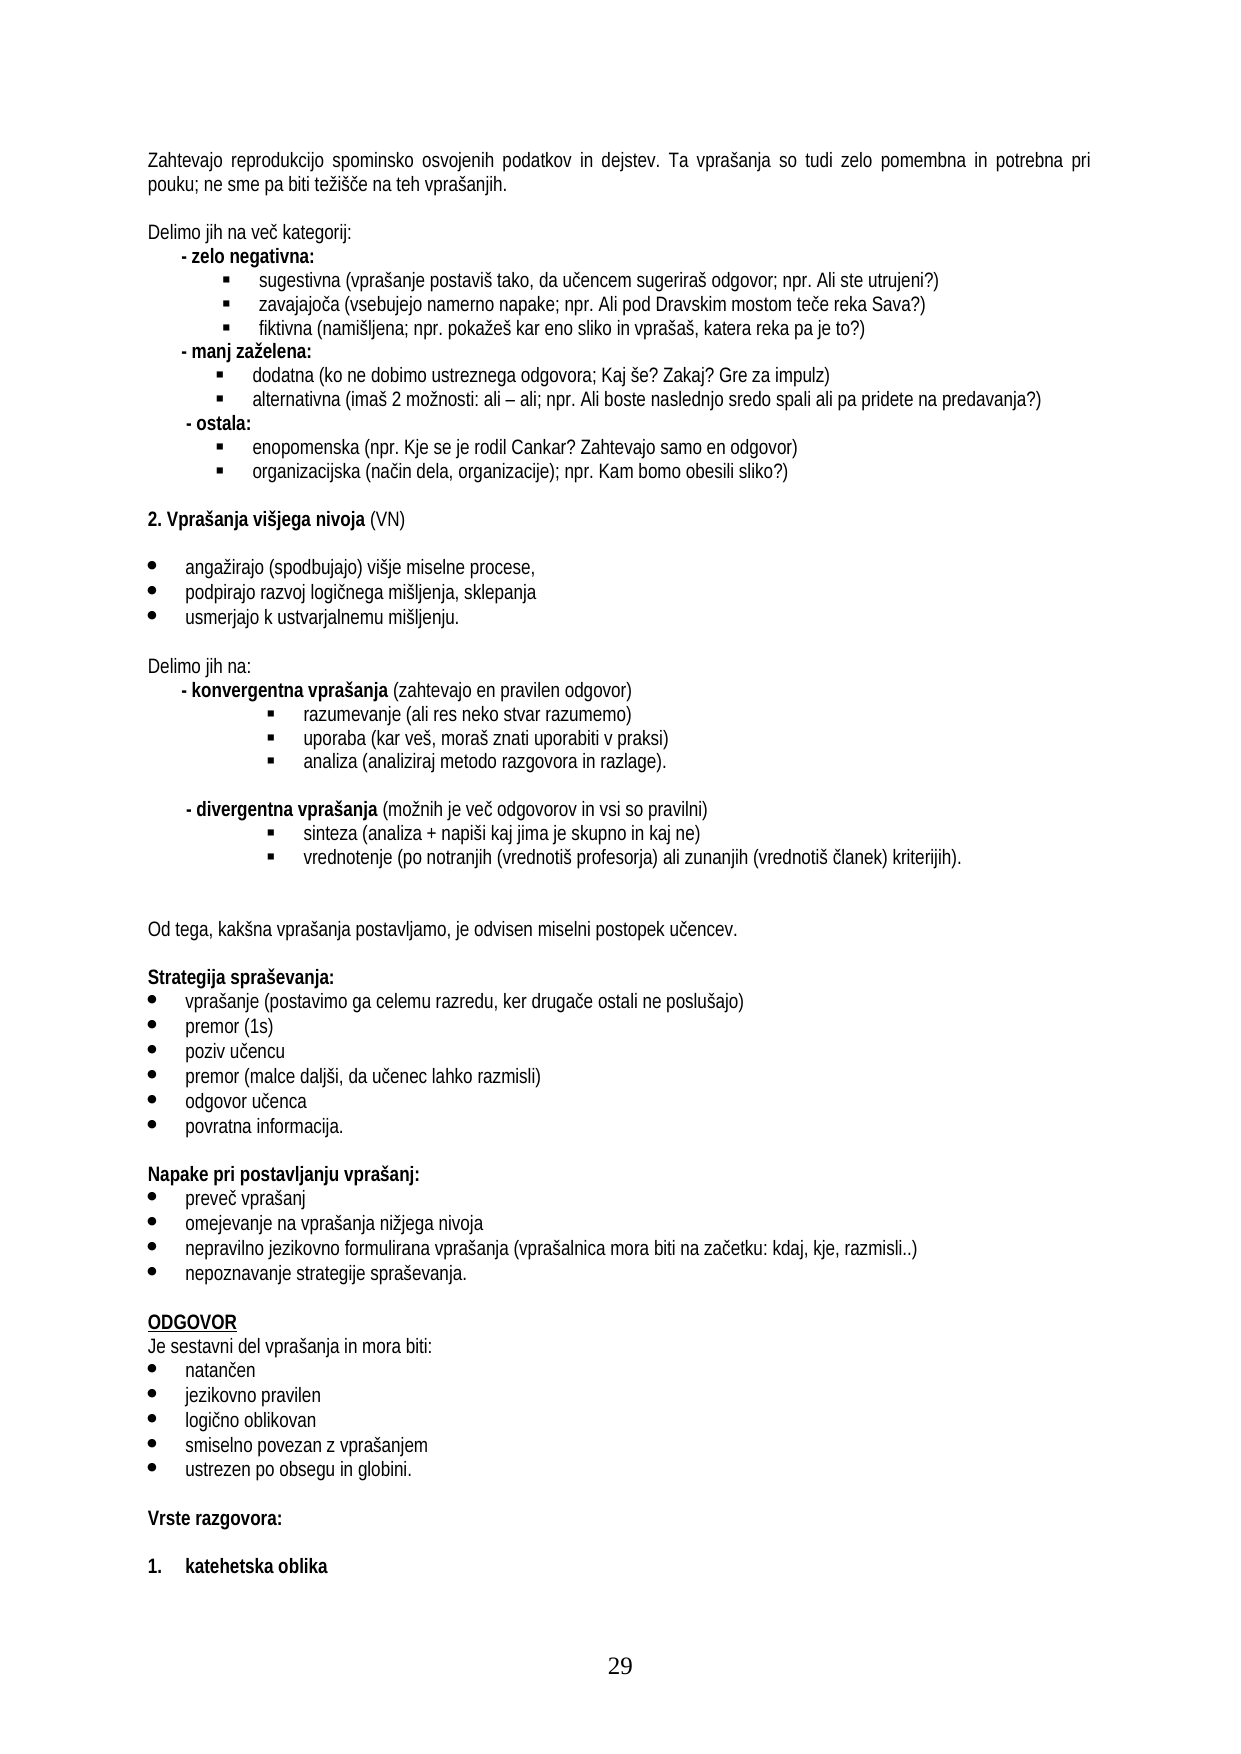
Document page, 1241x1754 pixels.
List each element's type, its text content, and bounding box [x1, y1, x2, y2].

list analiza (analiziraj metodo razgovora in razlage). [148, 749, 1092, 773]
list ustrezen po obsegu in globini. [148, 1457, 1092, 1482]
list katehetska oblika [148, 1554, 1092, 1578]
list vrednotenje (po notranjih (vrednotiš profesorja) ali zunanjih (vrednotiš članek) kriterijih). [148, 845, 1092, 869]
list vprašanje (postavimo ga celemu razredu, ker drugače ostali ne poslušajo) [148, 989, 1092, 1014]
text Od tega, kakšna vprašanja postavljamo, je odvisen miselni postopek učencev. [148, 917, 1092, 941]
list nepravilno jezikovno formulirana vprašanja (vprašalnica mora biti na začetku: kdaj, kje, razmisli..) [148, 1236, 1092, 1261]
list usmerjajo k ustvarjalnemu mišljenju. [148, 605, 1092, 630]
list organizacijska (način dela, organizacije); npr. Kam bomo obesili sliko?) [215, 459, 1092, 483]
list zavajajoča (vsebujejo namerno napake; npr. Ali pod Dravskim mostom teče reka Sava?) [221, 291, 1092, 315]
text - konvergentna vprašanja (zahtevajo en pravilen odgovor) [148, 678, 1092, 702]
list preveč vprašanj [148, 1186, 1092, 1211]
text Vrste razgovora: [148, 1506, 1092, 1530]
list jezikovno pravilen [148, 1383, 1092, 1408]
list premor (malce daljši, da učenec lahko razmisli) [148, 1064, 1092, 1089]
list alternativna (imaš 2 možnosti: ali – ali; npr. Ali boste naslednjo sredo spali ali pa pridete na predavanja?) [215, 387, 1092, 411]
list fiktivna (namišljena; npr. pokažeš kar eno sliko in vprašaš, katera reka pa je to?) [221, 315, 1092, 339]
list razumevanje (ali res neko stvar razumemo) [148, 702, 1092, 726]
text - zelo negativna: [148, 243, 1092, 267]
list angažirajo (spodbujajo) višje miselne procese, [148, 555, 1092, 580]
text Delimo jih na več kategorij: [148, 219, 1092, 243]
text Je sestavni del vprašanja in mora biti: [148, 1334, 1092, 1358]
text Zahtevajo reprodukcijo spominsko osvojenih podatkov in dejstev. Ta vprašanja so tudi zelo pomembna in potrebna pri pouku; ne sme pa biti težišče na teh vprašanjih. [148, 148, 1092, 196]
list premor (1s) [148, 1014, 1092, 1039]
list logično oblikovan [148, 1408, 1092, 1432]
list smiselno povezan z vprašanjem [148, 1432, 1092, 1457]
text Strategija spraševanja: [148, 965, 1092, 989]
text ODGOVOR [148, 1310, 1092, 1334]
text - ostala: [148, 411, 1092, 435]
list omejevanje na vprašanja nižjega nivoja [148, 1211, 1092, 1236]
list dodatna (ko ne dobimo ustreznega odgovora; Kaj še? Zakaj? Gre za impulz) [215, 363, 1092, 387]
list sinteza (analiza + napiši kaj jima je skupno in kaj ne) [148, 821, 1092, 845]
list enopomenska (npr. Kje se je rodil Cankar? Zahtevajo samo en odgovor) [215, 435, 1092, 459]
text 2. Vprašanja višjega nivoja (VN) [148, 507, 1092, 531]
list sugestivna (vprašanje postaviš tako, da učencem sugeriraš odgovor; npr. Ali ste utrujeni?) [221, 267, 1092, 291]
text - divergentna vprašanja (možnih je več odgovorov in vsi so pravilni) [148, 797, 1092, 821]
list natančen [148, 1358, 1092, 1383]
list podpirajo razvoj logičnega mišljenja, sklepanja [148, 580, 1092, 605]
list uporaba (kar veš, moraš znati uporabiti v praksi) [148, 726, 1092, 749]
list nepoznavanje strategije spraševanja. [148, 1261, 1092, 1286]
list poziv učencu [148, 1039, 1092, 1064]
text Napake pri postavljanju vprašanj: [148, 1162, 1092, 1186]
text - manj zaželena: [148, 339, 1092, 363]
text Delimo jih na: [148, 654, 1092, 678]
list odgovor učenca [148, 1089, 1092, 1113]
list povratna informacija. [148, 1113, 1092, 1138]
